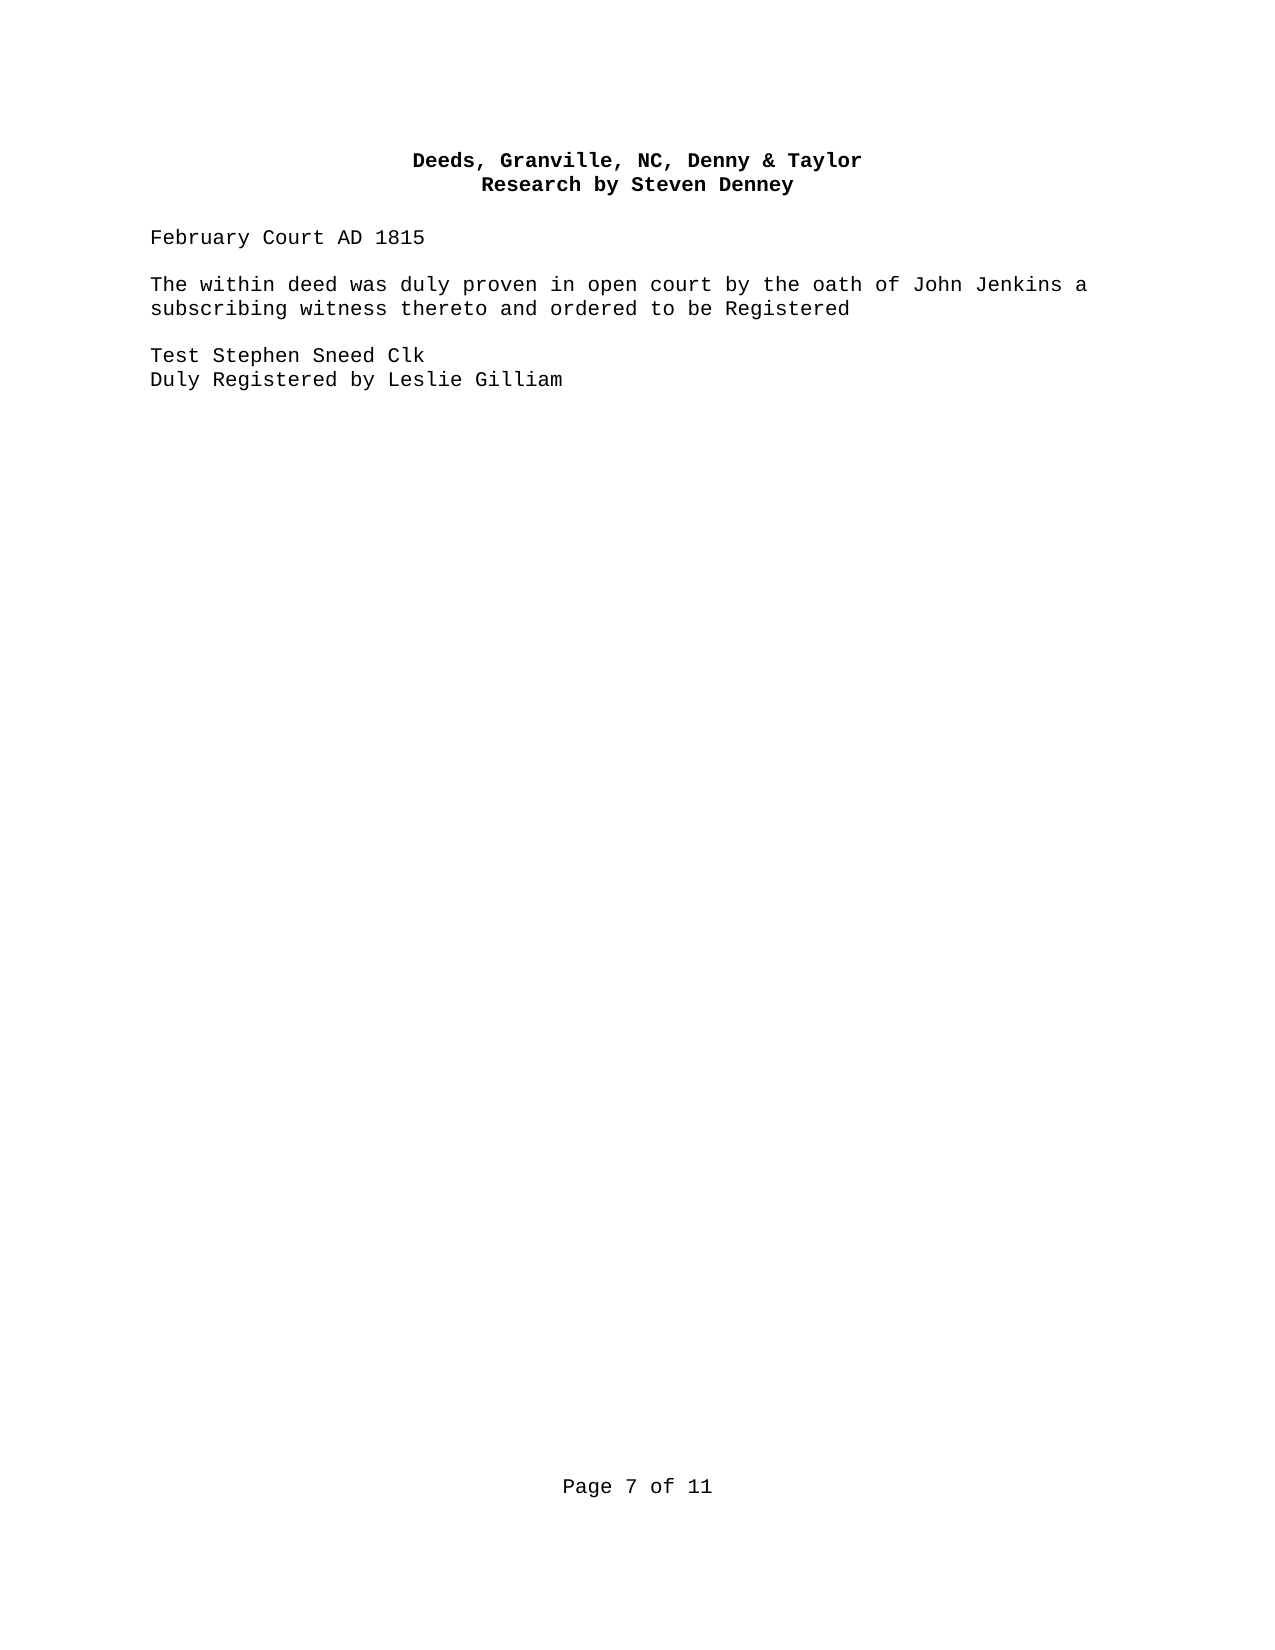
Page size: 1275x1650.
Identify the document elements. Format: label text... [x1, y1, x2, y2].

text Duly Registered by Leslie Gilliam [150, 369, 1125, 392]
text February Court AD 1815 [150, 227, 1125, 250]
text The within deed was duly proven in open court by the oath of John Jenkins a subscribing witness thereto and ordered to be Registered [150, 274, 1125, 321]
text Test Stephen Sneed Clk [150, 345, 1125, 369]
